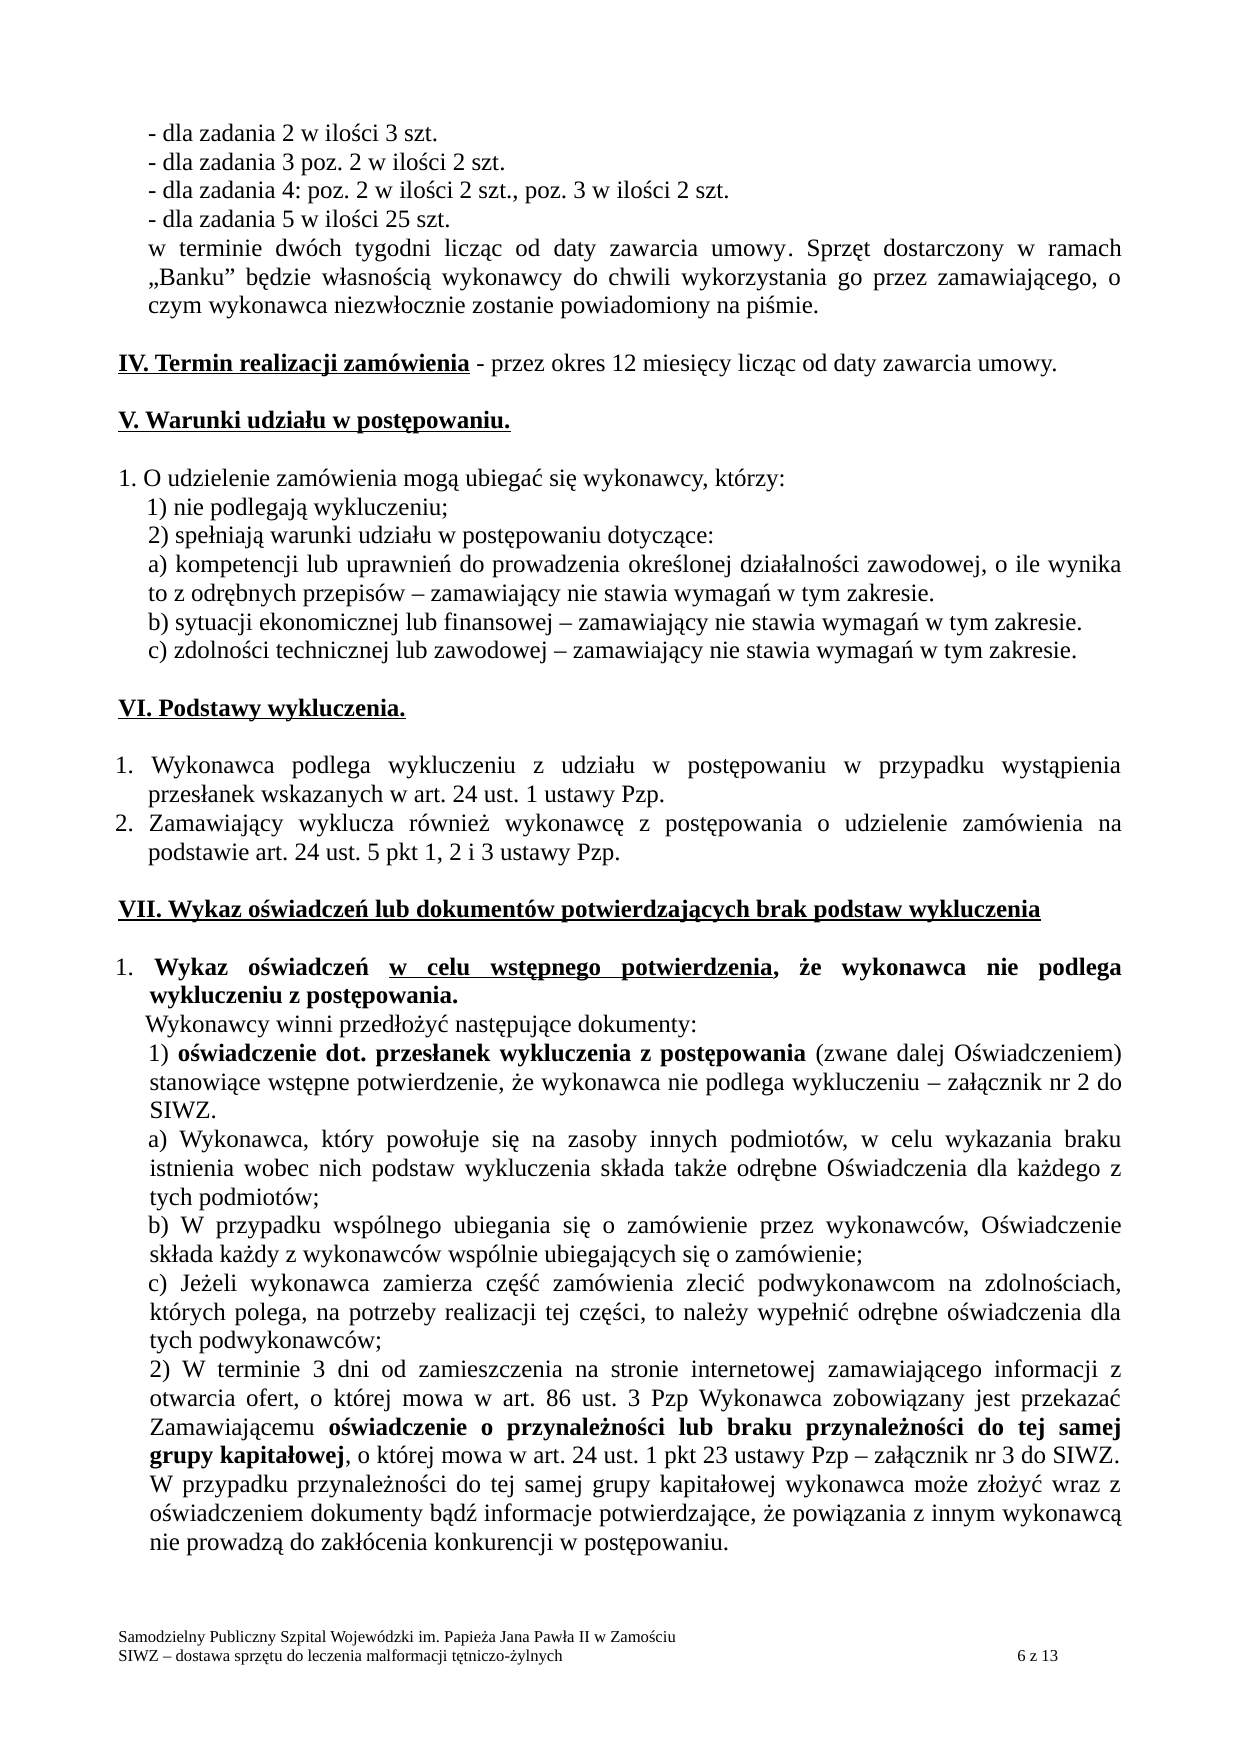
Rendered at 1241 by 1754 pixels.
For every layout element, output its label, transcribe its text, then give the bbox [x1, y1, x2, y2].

text 1. Wykonawca podlega wykluczeniu z udziału w postępowaniu w przypadku wystąpienia przesłanek wskazanych w art. 24 ust. 1 ustawy Pzp. [115, 751, 1122, 808]
text c) zdolności technicznej lub zawodowej – zamawiający nie stawia wymagań w tym zakresie. [148, 636, 1122, 664]
text IV. Termin realizacji zamówienia - przez okres 12 miesięcy licząc od daty zawarcia umowy. [118, 348, 1122, 377]
text VI. Podstawy wykluczenia. [118, 693, 1122, 722]
text 1) oświadczenie dot. przesłanek wykluczenia z postępowania (zwane dalej Oświadczeniem) stanowiące wstępne potwierdzenie, że wykonawca nie podlega wykluczeniu – załącznik nr 2 do SIWZ. [148, 1038, 1122, 1124]
list w terminie dwóch tygodni licząc od daty zawarcia umowy. Sprzęt dostarczony w ramach „Banku” będzie własnością wykonawcy do chwili wykorzystania go przez zamawiającego, o czym wykonawca niezwłocznie zostanie powiadomiony na piśmie. [118, 233, 1122, 319]
list - dla zadania 5 w ilości 25 szt. [118, 204, 1122, 233]
text 2. Zamawiający wyklucza również wykonawcę z postępowania o udzielenie zamówienia na podstawie art. 24 ust. 5 pkt 1, 2 i 3 ustawy Pzp. [115, 808, 1122, 866]
list - dla zadania 4: poz. 2 w ilości 2 szt., poz. 3 w ilości 2 szt. [118, 176, 1122, 204]
text a) Wykonawca, który powołuje się na zasoby innych podmiotów, w celu wykazania braku istnienia wobec nich podstaw wykluczenia składa także odrębne Oświadczenia dla każdego z tych podmiotów; [148, 1124, 1122, 1211]
text V. Warunki udziału w postępowaniu. [118, 406, 1122, 434]
text c) Jeżeli wykonawca zamierza część zamówienia zlecić podwykonawcom na zdolnościach, których polega, na potrzeby realizacji tej części, to należy wypełnić odrębne oświadczenia dla tych podwykonawców; [148, 1268, 1122, 1354]
text a) kompetencji lub uprawnień do prowadzenia określonej działalności zawodowej, o ile wynika to z odrębnych przepisów – zamawiający nie stawia wymagań w tym zakresie. [148, 549, 1122, 607]
list - dla zadania 3 poz. 2 w ilości 2 szt. [118, 147, 1122, 176]
text b) sytuacji ekonomicznej lub finansowej – zamawiający nie stawia wymagań w tym zakresie. [148, 607, 1122, 636]
text 1) nie podlegają wykluczeniu; [146, 492, 1122, 521]
text 2) spełniają warunki udziału w postępowaniu dotyczące: [148, 521, 1122, 549]
text VII. Wykaz oświadczeń lub dokumentów potwierdzających brak podstaw wykluczenia [118, 894, 1122, 923]
text 1. O udzielenie zamówienia mogą ubiegać się wykonawcy, którzy: [118, 463, 1122, 492]
text 1. Wykaz oświadczeń w celu wstępnego potwierdzenia, że wykonawca nie podlega wykluczeniu z postępowania. [115, 952, 1122, 1009]
text 2) W terminie 3 dni od zamieszczenia na stronie internetowej zamawiającego informacji z otwarcia ofert, o której mowa w art. 86 ust. 3 Pzp Wykonawca zobowiązany jest przekazać Zamawiającemu oświadczenie o przynależności lub braku przynależności do tej samej grupy kapitałowej, o której mowa w art. 24 ust. 1 pkt 23 ustawy Pzp – załącznik nr 3 do SIWZ. W przypadku przynależności do tej samej grupy kapitałowej wykonawca może złożyć wraz z oświadczeniem dokumenty bądź informacje potwierdzające, że powiązania z innym wykonawcą nie prowadzą do zakłócenia konkurencji w postępowaniu. [149, 1354, 1122, 1556]
text Wykonawcy winni przedłożyć następujące dokumenty: [145, 1009, 1122, 1038]
list - dla zadania 2 w ilości 3 szt. [118, 118, 1122, 147]
text b) W przypadku wspólnego ubiegania się o zamówienie przez wykonawców, Oświadczenie składa każdy z wykonawców wspólnie ubiegających się o zamówienie; [148, 1211, 1122, 1268]
